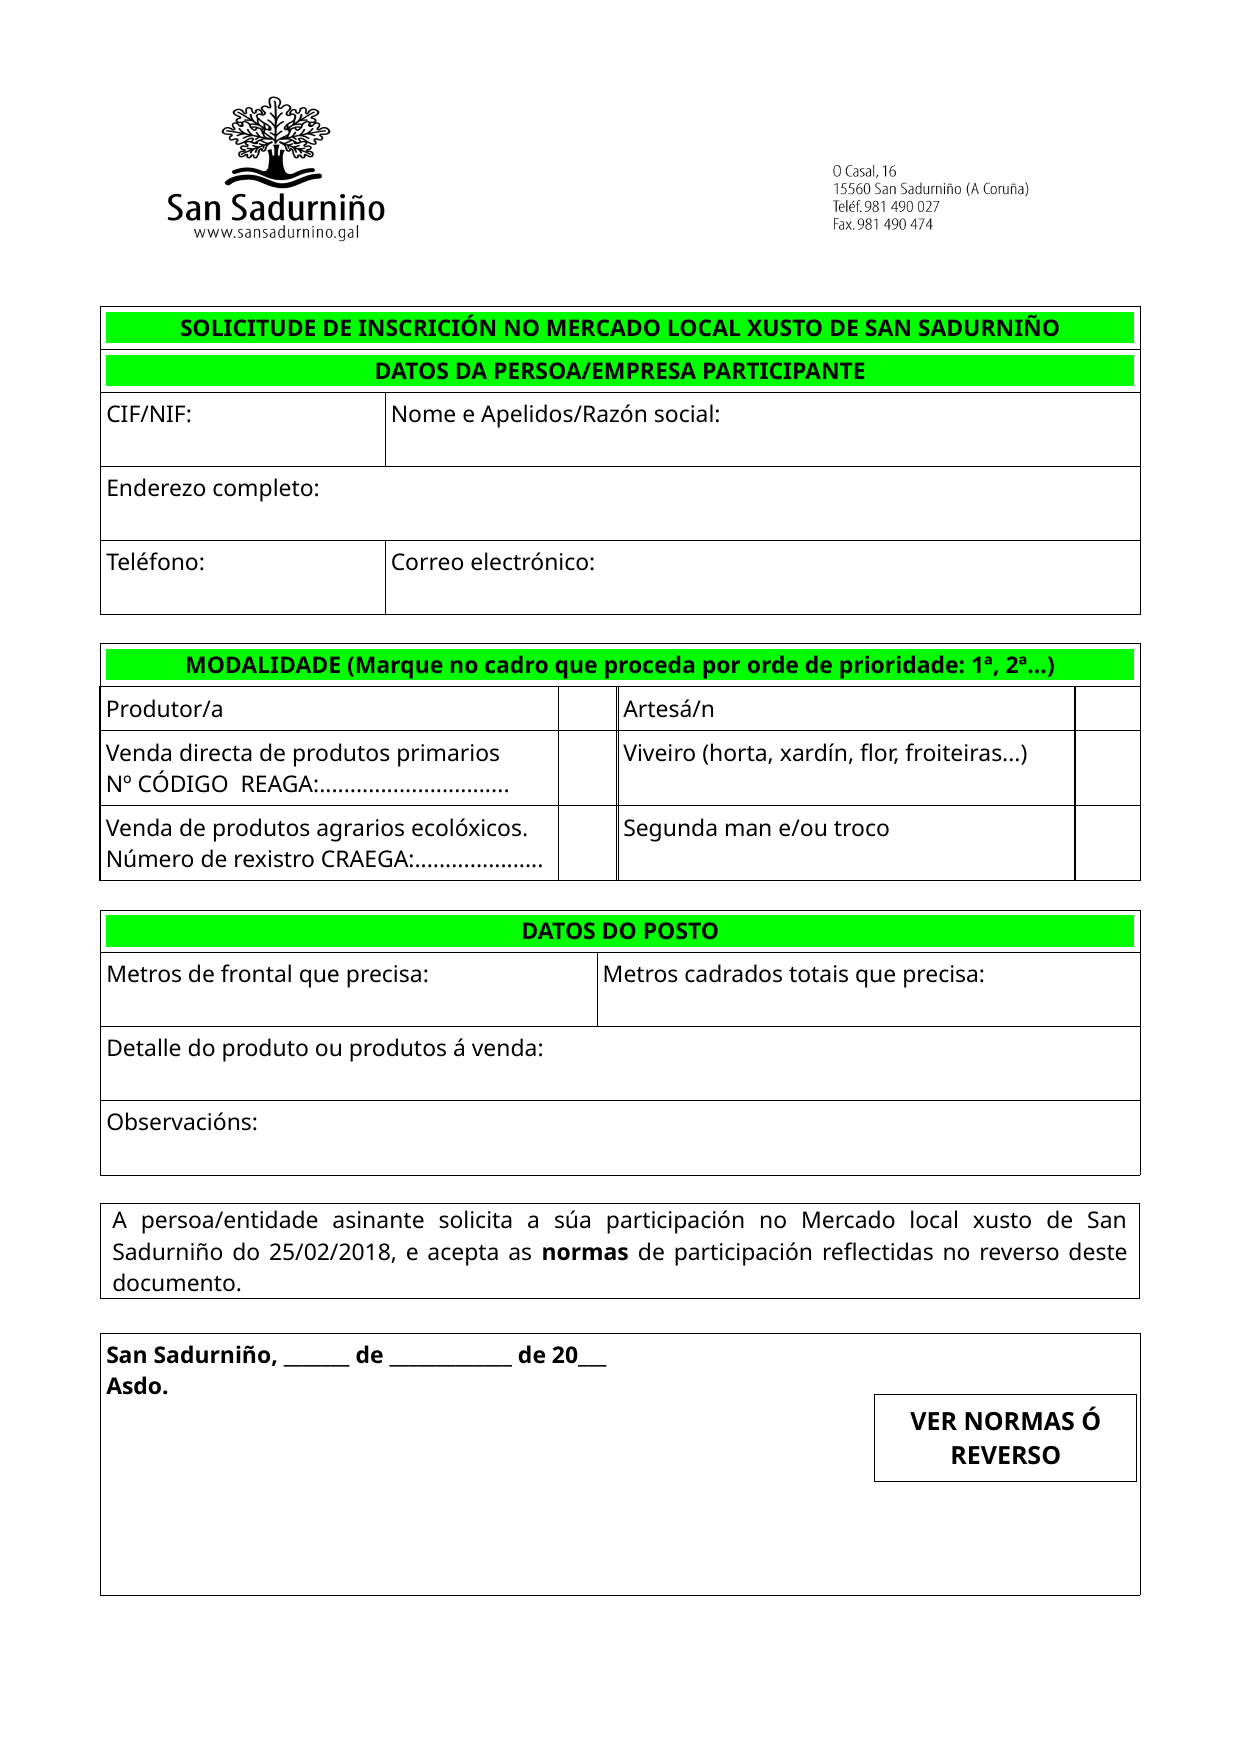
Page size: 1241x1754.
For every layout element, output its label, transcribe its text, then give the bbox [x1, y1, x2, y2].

table_cell Produtor/a [101, 687, 558, 730]
table_cell [1076, 731, 1140, 805]
table_cell Venda de produtos agrarios ecolóxicos. Número de rexistro CRAEGA:..................... [101, 806, 558, 880]
table_cell Metros cadrados totais que precisa: [598, 953, 1140, 1026]
table_cell [559, 806, 616, 880]
table_cell [559, 687, 616, 730]
table_cell DATOS DA PERSOA/EMPRESA PARTICIPANTE [101, 350, 1140, 392]
picture [96, 54, 1147, 290]
table_cell Nome e Apelidos/Razón social: [386, 393, 1140, 466]
table_header SOLICITUDE DE INSCRICIÓN NO MERCADO LOCAL XUSTO DE SAN SADURNIÑO [101, 307, 1140, 349]
table_cell Artesá/n [619, 687, 1074, 730]
table_cell Venda directa de produtos primarios Nº CÓDIGO REAGA:............................... [101, 731, 558, 805]
table_cell [559, 731, 616, 805]
table_cell Segunda man e/ou troco [619, 806, 1074, 880]
table_cell CIF/NIF: [101, 393, 385, 466]
table_cell Teléfono: [101, 541, 385, 614]
table_header San Sadurniño, _______ de _____________ de 20___ Asdo. [101, 1334, 1140, 1595]
table_cell Viveiro (horta, xardín, flor, froiteiras...) [619, 731, 1074, 805]
table_header DATOS DO POSTO [101, 911, 1140, 952]
table_cell Observacións: [101, 1101, 1140, 1174]
table_cell Metros de frontal que precisa: [101, 953, 597, 1026]
table_cell Correo electrónico: [386, 541, 1140, 614]
table_cell [1076, 687, 1140, 730]
table_cell Enderezo completo: [101, 467, 1140, 540]
table_cell Detalle do produto ou produtos á venda: [101, 1027, 1140, 1100]
table_header MODALIDADE (Marque no cadro que proceda por orde de prioridade: 1ª, 2ª...) [101, 644, 1140, 686]
table_cell [1076, 806, 1140, 880]
table_header A persoa/entidade asinante solicita a súa participación no Mercado local xusto de San Sadurniño do 25/02/2018, e acepta as normas de participación reflectidas no reverso deste documento. [101, 1204, 1139, 1298]
